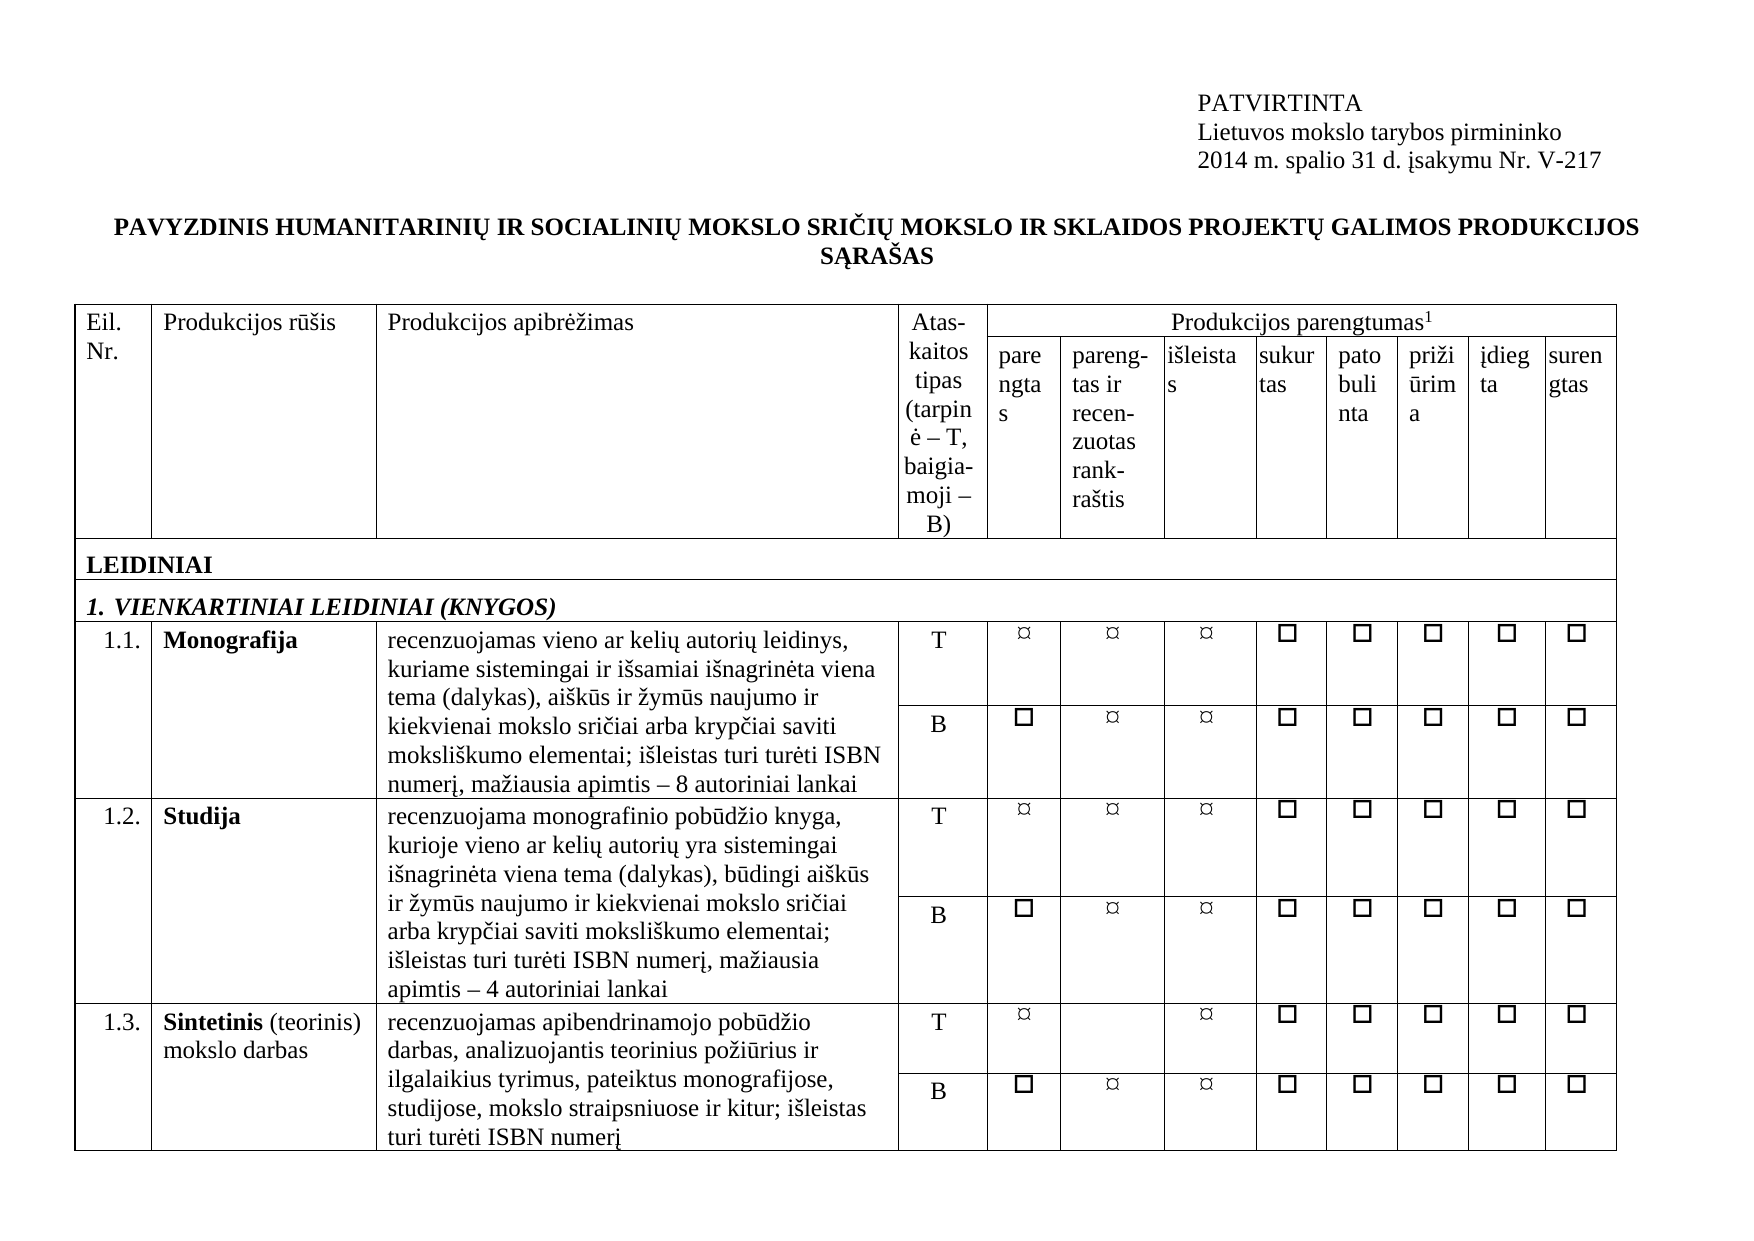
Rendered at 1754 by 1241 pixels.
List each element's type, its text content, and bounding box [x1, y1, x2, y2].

table_cell  [1165, 799, 1256, 896]
table_cell  [1546, 1004, 1616, 1072]
table_cell  [1398, 897, 1468, 1003]
table_cell  [1398, 622, 1468, 705]
table_cell  [1469, 706, 1545, 797]
text PATVIRTINTA [1197, 88, 1679, 117]
table_cell  [1546, 706, 1616, 797]
table_cell  [1546, 897, 1616, 1003]
table_cell surengtas [1546, 337, 1616, 537]
table_cell  [1165, 897, 1256, 1003]
table_cell  [1061, 799, 1164, 896]
table_cell B [899, 897, 987, 1003]
table_cell  [1165, 1004, 1256, 1072]
text PAVYZDINIS HUMANITARINIŲ IR SOCIALINIŲ MOKSLO SRIČIŲ MOKSLO IR SKLAIDOS PROJEKTŲ GALIMOS PRODUKCIJOS SĄRAŠAS [75, 212, 1679, 270]
table_cell  [1165, 622, 1256, 705]
table_cell 1.1. [76, 622, 151, 797]
table_header Produkcijos apibrėžimas [377, 305, 898, 537]
table_cell  [1398, 706, 1468, 797]
table_cell įdiegta [1469, 337, 1545, 537]
table_cell išleistas [1165, 337, 1256, 537]
table_cell  [1327, 1004, 1397, 1072]
table_cell  [1327, 1074, 1397, 1150]
text 2014 m. spalio 31 d. įsakymu Nr. V-217 [1197, 145, 1679, 174]
table_cell  [1469, 1004, 1545, 1072]
table_cell  [1546, 622, 1616, 705]
table_cell  [1257, 1074, 1326, 1150]
table_header Eil. Nr. [76, 305, 151, 537]
table_cell B [899, 1074, 987, 1150]
table_cell  [1469, 622, 1545, 705]
table_cell sukurtas [1257, 337, 1326, 537]
table_header Produkcijos parengtumas1 [988, 305, 1616, 336]
table_cell Monografija [152, 622, 376, 797]
table_cell parengtas [988, 337, 1060, 537]
table_cell  [1469, 897, 1545, 1003]
table_cell  [1398, 1074, 1468, 1150]
text Lietuvos mokslo tarybos pirmininko [1197, 117, 1679, 145]
table_cell  [1469, 1074, 1545, 1150]
table_cell T [899, 1004, 987, 1072]
table_cell  [1061, 706, 1164, 797]
table_cell prižiūrima [1398, 337, 1468, 537]
table_cell Studija [152, 799, 376, 1003]
table_cell  [1257, 1004, 1326, 1072]
table_cell 1.2. [76, 799, 151, 1003]
table_cell pareng-tas ir recen-zuotas rank-raštis [1061, 337, 1164, 537]
table_cell Sintetinis (teorinis) mokslo darbas [152, 1004, 376, 1150]
table_cell  [1546, 799, 1616, 896]
table_cell recenzuojamas vieno ar kelių autorių leidinys, kuriame sistemingai ir išsamiai išnagrinėta viena tema (dalykas), aiškūs ir žymūs naujumo ir kiekvienai mokslo sričiai arba krypčiai saviti moksliškumo elementai; išleistas turi turėti ISBN numerį, mažiausia apimtis – 8 autoriniai lankai [377, 622, 898, 797]
table_cell  [988, 897, 1060, 1003]
table_header Atas-kaitos tipas (tarpinė – T, baigia-moji – B) [899, 305, 987, 537]
table_cell  [1257, 622, 1326, 705]
table_cell B [899, 706, 987, 797]
table_cell  [1061, 897, 1164, 1003]
table_cell  [988, 1074, 1060, 1150]
table_cell  [1327, 799, 1397, 896]
table_cell  [1257, 706, 1326, 797]
table_cell  [988, 706, 1060, 797]
table_cell  [1327, 622, 1397, 705]
table_cell  [1327, 897, 1397, 1003]
table_cell  [1061, 622, 1164, 705]
table_header Produkcijos rūšis [152, 305, 376, 537]
table_cell [1061, 1004, 1164, 1072]
table_cell T [899, 799, 987, 896]
table_cell  [1398, 799, 1468, 896]
table_cell  [1257, 799, 1326, 896]
table_cell 1.3. [76, 1004, 151, 1150]
table_cell 1. VIENKARTINIAI LEIDINIAI (KNYGOS) [76, 580, 1616, 621]
table_cell  [1165, 706, 1256, 797]
table_cell T [899, 622, 987, 705]
table_cell  [988, 799, 1060, 896]
table_cell  [988, 1004, 1060, 1072]
table_cell  [1398, 1004, 1468, 1072]
table_cell  [1061, 1074, 1164, 1150]
table_cell LEIDINIAI [76, 539, 1616, 579]
table_cell  [1546, 1074, 1616, 1150]
table_cell  [988, 622, 1060, 705]
table_cell  [1469, 799, 1545, 896]
table_cell recenzuojama monografinio pobūdžio knyga, kurioje vieno ar kelių autorių yra sistemingai išnagrinėta viena tema (dalykas), būdingi aiškūs ir žymūs naujumo ir kiekvienai mokslo sričiai arba krypčiai saviti moksliškumo elementai; išleistas turi turėti ISBN numerį, mažiausia apimtis – 4 autoriniai lankai [377, 799, 898, 1003]
table_cell recenzuojamas apibendrinamojo pobūdžio darbas, analizuojantis teorinius požiūrius ir ilgalaikius tyrimus, pateiktus monografijose, studijose, mokslo straipsniuose ir kitur; išleistas turi turėti ISBN numerį [377, 1004, 898, 1150]
table_cell  [1257, 897, 1326, 1003]
table_cell patobulinta [1327, 337, 1397, 537]
table_cell  [1327, 706, 1397, 797]
table_cell  [1165, 1074, 1256, 1150]
